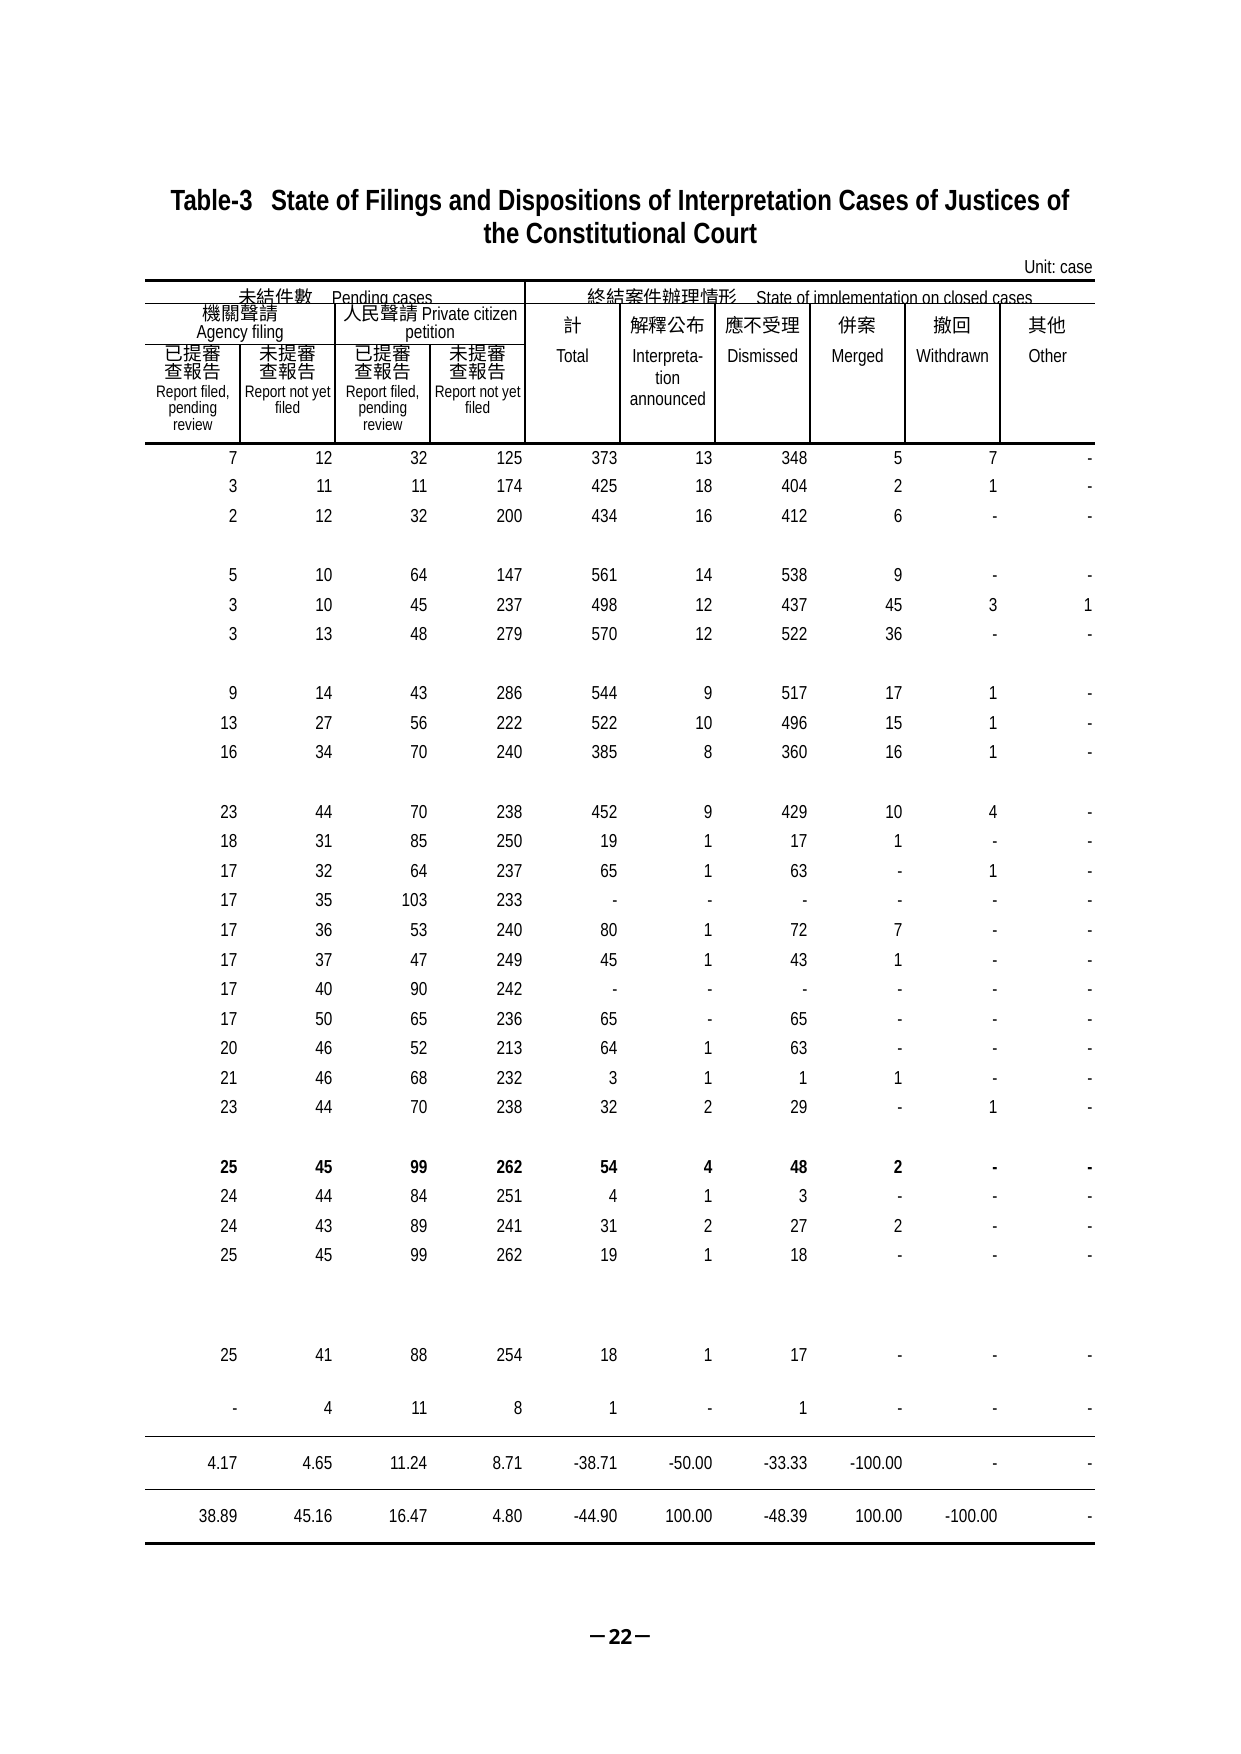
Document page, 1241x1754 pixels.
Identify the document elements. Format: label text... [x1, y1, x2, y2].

table_cell 45 [335, 590, 430, 619]
table_cell 45 [525, 945, 620, 974]
table_cell Interpreta- tion announced [621, 344, 714, 442]
table_cell 17 [145, 915, 240, 944]
table_cell 242 [430, 974, 525, 1004]
table_cell [810, 649, 905, 678]
table_cell [430, 1300, 525, 1329]
table_cell [1000, 649, 1095, 678]
table_cell [145, 530, 240, 560]
table_cell - [1000, 471, 1095, 501]
table_cell Report filed, pending review [145, 383, 239, 442]
table_cell 45 [240, 1240, 335, 1270]
table_cell 17 [145, 885, 240, 915]
table_cell 373 [525, 445, 620, 471]
table_cell 286 [430, 678, 525, 708]
table_cell 8 [620, 738, 715, 767]
table_cell 2 [620, 1211, 715, 1240]
table_header 未結件數 Pending cases [145, 282, 524, 303]
table_cell 12 [620, 619, 715, 649]
table_cell [335, 1270, 430, 1299]
table_cell 44 [240, 1181, 335, 1211]
table_cell - [1000, 1033, 1095, 1063]
table_cell - [905, 974, 1000, 1004]
table_cell 99 [335, 1152, 430, 1181]
table_cell [810, 767, 905, 797]
table_cell - [1000, 974, 1095, 1004]
table_cell 24 [145, 1181, 240, 1211]
table_cell 1 [715, 1063, 810, 1092]
table_cell - [905, 1379, 1000, 1436]
table_cell 1 [525, 1379, 620, 1436]
table_cell 7 [145, 445, 240, 471]
table_cell 50 [240, 1004, 335, 1033]
table_cell 15 [810, 708, 905, 737]
table_cell [715, 767, 810, 797]
table_cell 238 [430, 1093, 525, 1122]
table_cell - [1000, 708, 1095, 737]
table_cell - [1000, 1329, 1095, 1379]
table_cell 11 [240, 471, 335, 501]
table_cell 85 [335, 826, 430, 856]
table_cell 429 [715, 797, 810, 826]
table_cell - [1000, 560, 1095, 589]
table_cell [620, 767, 715, 797]
table_cell [905, 767, 1000, 797]
table_cell 17 [715, 1329, 810, 1379]
table_cell 89 [335, 1211, 430, 1240]
table_cell [335, 1122, 430, 1152]
table_cell - [810, 885, 905, 915]
table_cell - [1000, 1181, 1095, 1211]
table_cell - [905, 1063, 1000, 1092]
table_cell 200 [430, 501, 525, 530]
table_cell - [810, 1093, 905, 1122]
table_cell - [905, 1211, 1000, 1240]
table_cell - [905, 1033, 1000, 1063]
table_cell 14 [240, 678, 335, 708]
table_cell 412 [715, 501, 810, 530]
table_cell 23 [145, 797, 240, 826]
table_cell 43 [715, 945, 810, 974]
table_cell 2 [620, 1093, 715, 1122]
table_cell 1 [620, 915, 715, 944]
table_header 終結案件辦理情形 State of implementation on closed cases [526, 282, 1095, 303]
table_cell 348 [715, 445, 810, 471]
table_cell [905, 1300, 1000, 1329]
table_cell 併案 [811, 304, 904, 344]
table_cell 43 [240, 1211, 335, 1240]
table_cell 100.00 [810, 1490, 905, 1542]
table_cell 5 [145, 560, 240, 589]
table_cell [1000, 767, 1095, 797]
table_cell 70 [335, 738, 430, 767]
table_cell 人民聲請Private citizen petition [336, 304, 524, 344]
table_cell 4.80 [430, 1490, 525, 1542]
table_cell 1 [620, 945, 715, 974]
table_cell - [905, 1152, 1000, 1181]
table_cell 522 [525, 708, 620, 737]
table_cell [810, 1300, 905, 1329]
table_cell 未提審 查報告 [241, 345, 334, 383]
table_cell - [715, 885, 810, 915]
table_cell 45.16 [240, 1490, 335, 1542]
table_cell [335, 649, 430, 678]
table_cell 1 [1000, 590, 1095, 619]
table_cell 17 [715, 826, 810, 856]
table_cell 其他 [1001, 304, 1095, 344]
table_cell - [1000, 619, 1095, 649]
table_cell 17 [145, 856, 240, 885]
table_cell - [1000, 501, 1095, 530]
table_cell 90 [335, 974, 430, 1004]
table_cell 32 [335, 445, 430, 471]
table_cell 1 [620, 826, 715, 856]
table_cell 4 [240, 1379, 335, 1436]
table_cell - [810, 856, 905, 885]
table_cell 14 [620, 560, 715, 589]
table_cell 34 [240, 738, 335, 767]
table_cell 250 [430, 826, 525, 856]
table_cell - [905, 885, 1000, 915]
table_cell 437 [715, 590, 810, 619]
table_cell [430, 767, 525, 797]
table_cell [620, 1270, 715, 1299]
table_cell 19 [525, 1240, 620, 1270]
table_cell - [905, 501, 1000, 530]
table_cell Report filed, pending review [336, 383, 429, 442]
table_cell 2 [145, 501, 240, 530]
table_cell - [810, 1329, 905, 1379]
table_cell - [810, 974, 905, 1004]
table_cell - [1000, 445, 1095, 471]
table_cell 1 [620, 1240, 715, 1270]
table_cell - [1000, 1152, 1095, 1181]
table_cell 38.89 [145, 1490, 240, 1542]
table_cell - [1000, 1379, 1095, 1436]
table_cell Report not yet filed [241, 383, 334, 442]
table_cell 32 [335, 501, 430, 530]
table_cell 1 [810, 1063, 905, 1092]
table_cell - [810, 1240, 905, 1270]
table_cell [145, 649, 240, 678]
table_cell Dismissed [716, 344, 809, 442]
table_cell [335, 767, 430, 797]
table_cell 65 [525, 856, 620, 885]
table_cell 18 [620, 471, 715, 501]
table_cell - [905, 826, 1000, 856]
table_cell 10 [620, 708, 715, 737]
table_cell 17 [145, 1004, 240, 1033]
table_cell -33.33 [715, 1437, 810, 1489]
table_cell [525, 1122, 620, 1152]
table_cell 240 [430, 915, 525, 944]
table_cell 238 [430, 797, 525, 826]
table_cell 1 [905, 1093, 1000, 1122]
table_cell 240 [430, 738, 525, 767]
table_cell 17 [810, 678, 905, 708]
table_cell [145, 1270, 240, 1299]
table_cell 3 [145, 590, 240, 619]
table_cell -38.71 [525, 1437, 620, 1489]
table_cell 385 [525, 738, 620, 767]
table_cell 41 [240, 1329, 335, 1379]
table_cell 24 [145, 1211, 240, 1240]
table_cell - [810, 1033, 905, 1063]
table_cell [240, 1300, 335, 1329]
table_cell 17 [145, 945, 240, 974]
table_cell 1 [905, 471, 1000, 501]
table_cell 1 [905, 738, 1000, 767]
table_cell [430, 649, 525, 678]
table_cell 44 [240, 797, 335, 826]
table_cell 10 [810, 797, 905, 826]
table_cell - [1000, 1437, 1095, 1489]
table_cell - [1000, 826, 1095, 856]
table_cell - [1000, 885, 1095, 915]
table_cell [145, 767, 240, 797]
table_cell 29 [715, 1093, 810, 1122]
table_cell 48 [715, 1152, 810, 1181]
table_cell 46 [240, 1033, 335, 1063]
table_cell - [1000, 1093, 1095, 1122]
table_cell 25 [145, 1329, 240, 1379]
table_cell 237 [430, 856, 525, 885]
table_cell [810, 1122, 905, 1152]
table_cell [240, 1122, 335, 1152]
table_cell 434 [525, 501, 620, 530]
table_cell 64 [335, 856, 430, 885]
table_cell 561 [525, 560, 620, 589]
table_cell 125 [430, 445, 525, 471]
table_cell [240, 530, 335, 560]
table_cell 279 [430, 619, 525, 649]
table_cell - [905, 619, 1000, 649]
table_cell - [1000, 856, 1095, 885]
table_cell - [1000, 1211, 1095, 1240]
table_cell 262 [430, 1240, 525, 1270]
table_cell 65 [335, 1004, 430, 1033]
table_cell 1 [620, 1329, 715, 1379]
table_cell [1000, 1270, 1095, 1299]
table_cell 17 [145, 974, 240, 1004]
table_cell 32 [240, 856, 335, 885]
table_cell 計 [526, 304, 619, 344]
table_cell Other [1001, 344, 1095, 442]
table_cell 已提審 查報告 [145, 345, 239, 383]
table_cell 10 [240, 590, 335, 619]
table_cell - [1000, 1004, 1095, 1033]
table_cell Withdrawn [906, 344, 999, 442]
table_cell 36 [810, 619, 905, 649]
table_cell [1000, 1122, 1095, 1152]
table_cell -50.00 [620, 1437, 715, 1489]
table_cell 70 [335, 797, 430, 826]
table_cell 10 [240, 560, 335, 589]
table_cell 9 [620, 678, 715, 708]
table_cell - [1000, 1240, 1095, 1270]
table_cell 63 [715, 1033, 810, 1063]
table_cell 544 [525, 678, 620, 708]
table_cell [525, 1300, 620, 1329]
table_cell 1 [905, 856, 1000, 885]
table_cell 45 [240, 1152, 335, 1181]
table_cell 70 [335, 1093, 430, 1122]
table_cell - [810, 1379, 905, 1436]
table_cell 16 [145, 738, 240, 767]
table_cell - [1000, 797, 1095, 826]
table_cell 1 [810, 826, 905, 856]
table_cell 63 [715, 856, 810, 885]
table_cell - [1000, 1063, 1095, 1092]
table_cell 68 [335, 1063, 430, 1092]
table_cell 11 [335, 471, 430, 501]
table_cell 262 [430, 1152, 525, 1181]
table_cell 452 [525, 797, 620, 826]
table_cell [145, 1300, 240, 1329]
table_cell 7 [810, 915, 905, 944]
table_cell 241 [430, 1211, 525, 1240]
table_cell 64 [335, 560, 430, 589]
table_cell 1 [810, 945, 905, 974]
table_cell - [620, 1004, 715, 1033]
table_cell - [905, 1240, 1000, 1270]
table_cell -100.00 [905, 1490, 1000, 1542]
table_cell - [1000, 945, 1095, 974]
table_cell - [1000, 1490, 1095, 1542]
table_cell [335, 1300, 430, 1329]
table_cell 12 [240, 445, 335, 471]
table_cell 72 [715, 915, 810, 944]
table_cell - [620, 1379, 715, 1436]
table_cell 40 [240, 974, 335, 1004]
table_cell 43 [335, 678, 430, 708]
table_cell 18 [145, 826, 240, 856]
table_cell 3 [715, 1181, 810, 1211]
table_cell 3 [145, 619, 240, 649]
table_cell [810, 1270, 905, 1299]
table_cell 45 [810, 590, 905, 619]
table_cell Merged [811, 344, 904, 442]
table_cell - [620, 974, 715, 1004]
table_cell 1 [620, 1033, 715, 1063]
table_cell [240, 649, 335, 678]
table_cell - [905, 560, 1000, 589]
table_cell - [1000, 678, 1095, 708]
table_cell - [905, 1329, 1000, 1379]
table_cell - [905, 1004, 1000, 1033]
table_cell 2 [810, 471, 905, 501]
table_cell [620, 1122, 715, 1152]
table_cell - [905, 1181, 1000, 1211]
table_cell 2 [810, 1152, 905, 1181]
table_cell Total [526, 344, 619, 442]
table_cell 3 [525, 1063, 620, 1092]
table_cell 37 [240, 945, 335, 974]
table_cell - [905, 945, 1000, 974]
table_cell 31 [525, 1211, 620, 1240]
table_cell - [525, 885, 620, 915]
table_cell [525, 649, 620, 678]
table_cell 16 [620, 501, 715, 530]
table_cell 13 [240, 619, 335, 649]
table_cell 84 [335, 1181, 430, 1211]
table_cell [620, 1300, 715, 1329]
table_cell 237 [430, 590, 525, 619]
table_cell -100.00 [810, 1437, 905, 1489]
table_cell 174 [430, 471, 525, 501]
table_cell [715, 649, 810, 678]
table_cell 404 [715, 471, 810, 501]
table_cell 撤回 [906, 304, 999, 344]
table_cell 496 [715, 708, 810, 737]
table_cell [430, 1270, 525, 1299]
table_cell - [145, 1379, 240, 1436]
table_cell 12 [240, 501, 335, 530]
table_cell 570 [525, 619, 620, 649]
table_cell 232 [430, 1063, 525, 1092]
table_cell - [810, 1181, 905, 1211]
table_cell 19 [525, 826, 620, 856]
table_cell [620, 530, 715, 560]
table_cell - [1000, 738, 1095, 767]
table_cell 254 [430, 1329, 525, 1379]
table_cell 249 [430, 945, 525, 974]
table_cell 機關聲請 Agency filing [145, 304, 334, 344]
table_cell 7 [905, 445, 1000, 471]
table_cell [715, 1122, 810, 1152]
table_cell 1 [620, 1181, 715, 1211]
table_cell 18 [715, 1240, 810, 1270]
table_cell 已提審 查報告 [336, 345, 429, 383]
table_cell [430, 1122, 525, 1152]
table_cell 425 [525, 471, 620, 501]
table_cell 4.65 [240, 1437, 335, 1489]
table_cell 52 [335, 1033, 430, 1063]
table_cell 3 [905, 590, 1000, 619]
table_cell - [715, 974, 810, 1004]
table_cell 222 [430, 708, 525, 737]
table_cell [620, 649, 715, 678]
table_cell 65 [525, 1004, 620, 1033]
table_cell 48 [335, 619, 430, 649]
table_cell 11.24 [335, 1437, 430, 1489]
table_cell [810, 530, 905, 560]
table_cell Report not yet filed [431, 383, 524, 442]
table_cell 538 [715, 560, 810, 589]
table_cell 23 [145, 1093, 240, 1122]
table_cell 4 [620, 1152, 715, 1181]
table_cell [1000, 530, 1095, 560]
table_cell 36 [240, 915, 335, 944]
table_cell - [905, 915, 1000, 944]
table_cell 360 [715, 738, 810, 767]
table_cell 54 [525, 1152, 620, 1181]
table_cell 4.17 [145, 1437, 240, 1489]
table_cell - [810, 1004, 905, 1033]
table_cell 46 [240, 1063, 335, 1092]
table_cell 1 [905, 678, 1000, 708]
table_cell 31 [240, 826, 335, 856]
table_cell 64 [525, 1033, 620, 1063]
table_cell 16 [810, 738, 905, 767]
table_cell - [1000, 915, 1095, 944]
table_cell 517 [715, 678, 810, 708]
table_cell [240, 767, 335, 797]
table_cell 27 [240, 708, 335, 737]
table_cell [240, 1270, 335, 1299]
table_cell [715, 530, 810, 560]
table_cell 25 [145, 1152, 240, 1181]
table_cell [905, 1122, 1000, 1152]
table_cell 88 [335, 1329, 430, 1379]
table_cell 213 [430, 1033, 525, 1063]
table_cell [905, 649, 1000, 678]
table_cell [145, 1122, 240, 1152]
table_cell 27 [715, 1211, 810, 1240]
table_cell 80 [525, 915, 620, 944]
table_cell 12 [620, 590, 715, 619]
table_cell - [905, 1437, 1000, 1489]
table_cell 35 [240, 885, 335, 915]
table_cell 5 [810, 445, 905, 471]
table_cell 9 [620, 797, 715, 826]
table_cell 20 [145, 1033, 240, 1063]
table_cell 未提審 查報告 [431, 345, 524, 383]
table_cell [905, 530, 1000, 560]
table_cell 8.71 [430, 1437, 525, 1489]
table_cell 18 [525, 1329, 620, 1379]
table_cell - [620, 885, 715, 915]
table_cell 99 [335, 1240, 430, 1270]
table_cell 236 [430, 1004, 525, 1033]
table_cell 11 [335, 1379, 430, 1436]
text Table-3 State of Filings and Dispositions of Interpretation Cases of Justices of the Constitutional Court [148, 183, 1092, 250]
table_cell 解釋公布 [621, 304, 714, 344]
table_cell 21 [145, 1063, 240, 1092]
table_cell 1 [715, 1379, 810, 1436]
table_cell 65 [715, 1004, 810, 1033]
table_cell 2 [810, 1211, 905, 1240]
table_cell 44 [240, 1093, 335, 1122]
table_cell 13 [620, 445, 715, 471]
table_cell 32 [525, 1093, 620, 1122]
table_cell 9 [145, 678, 240, 708]
table_cell 100.00 [620, 1490, 715, 1542]
table_cell 233 [430, 885, 525, 915]
table_cell 251 [430, 1181, 525, 1211]
table_cell [335, 530, 430, 560]
table_cell [715, 1300, 810, 1329]
table_cell 498 [525, 590, 620, 619]
table_cell 53 [335, 915, 430, 944]
table_cell -48.39 [715, 1490, 810, 1542]
table_cell 13 [145, 708, 240, 737]
text Unit: case [148, 250, 1092, 279]
table_cell 4 [905, 797, 1000, 826]
table_cell 1 [905, 708, 1000, 737]
table_cell 6 [810, 501, 905, 530]
table_cell 56 [335, 708, 430, 737]
table_cell 4 [525, 1181, 620, 1211]
table_cell 147 [430, 560, 525, 589]
table_cell [430, 530, 525, 560]
table_cell - [525, 974, 620, 1004]
table_cell 1 [620, 1063, 715, 1092]
table_cell 3 [145, 471, 240, 501]
table_cell [525, 767, 620, 797]
table_cell 8 [430, 1379, 525, 1436]
table_cell 9 [810, 560, 905, 589]
table_cell [525, 530, 620, 560]
table_cell [1000, 1300, 1095, 1329]
table_cell [905, 1270, 1000, 1299]
table_cell 16.47 [335, 1490, 430, 1542]
table_cell 25 [145, 1240, 240, 1270]
table_cell 522 [715, 619, 810, 649]
table_cell 應不受理 [716, 304, 809, 344]
table_cell [525, 1270, 620, 1299]
table_cell 47 [335, 945, 430, 974]
table_cell [715, 1270, 810, 1299]
table_cell 1 [620, 856, 715, 885]
table_cell -44.90 [525, 1490, 620, 1542]
table_cell 103 [335, 885, 430, 915]
